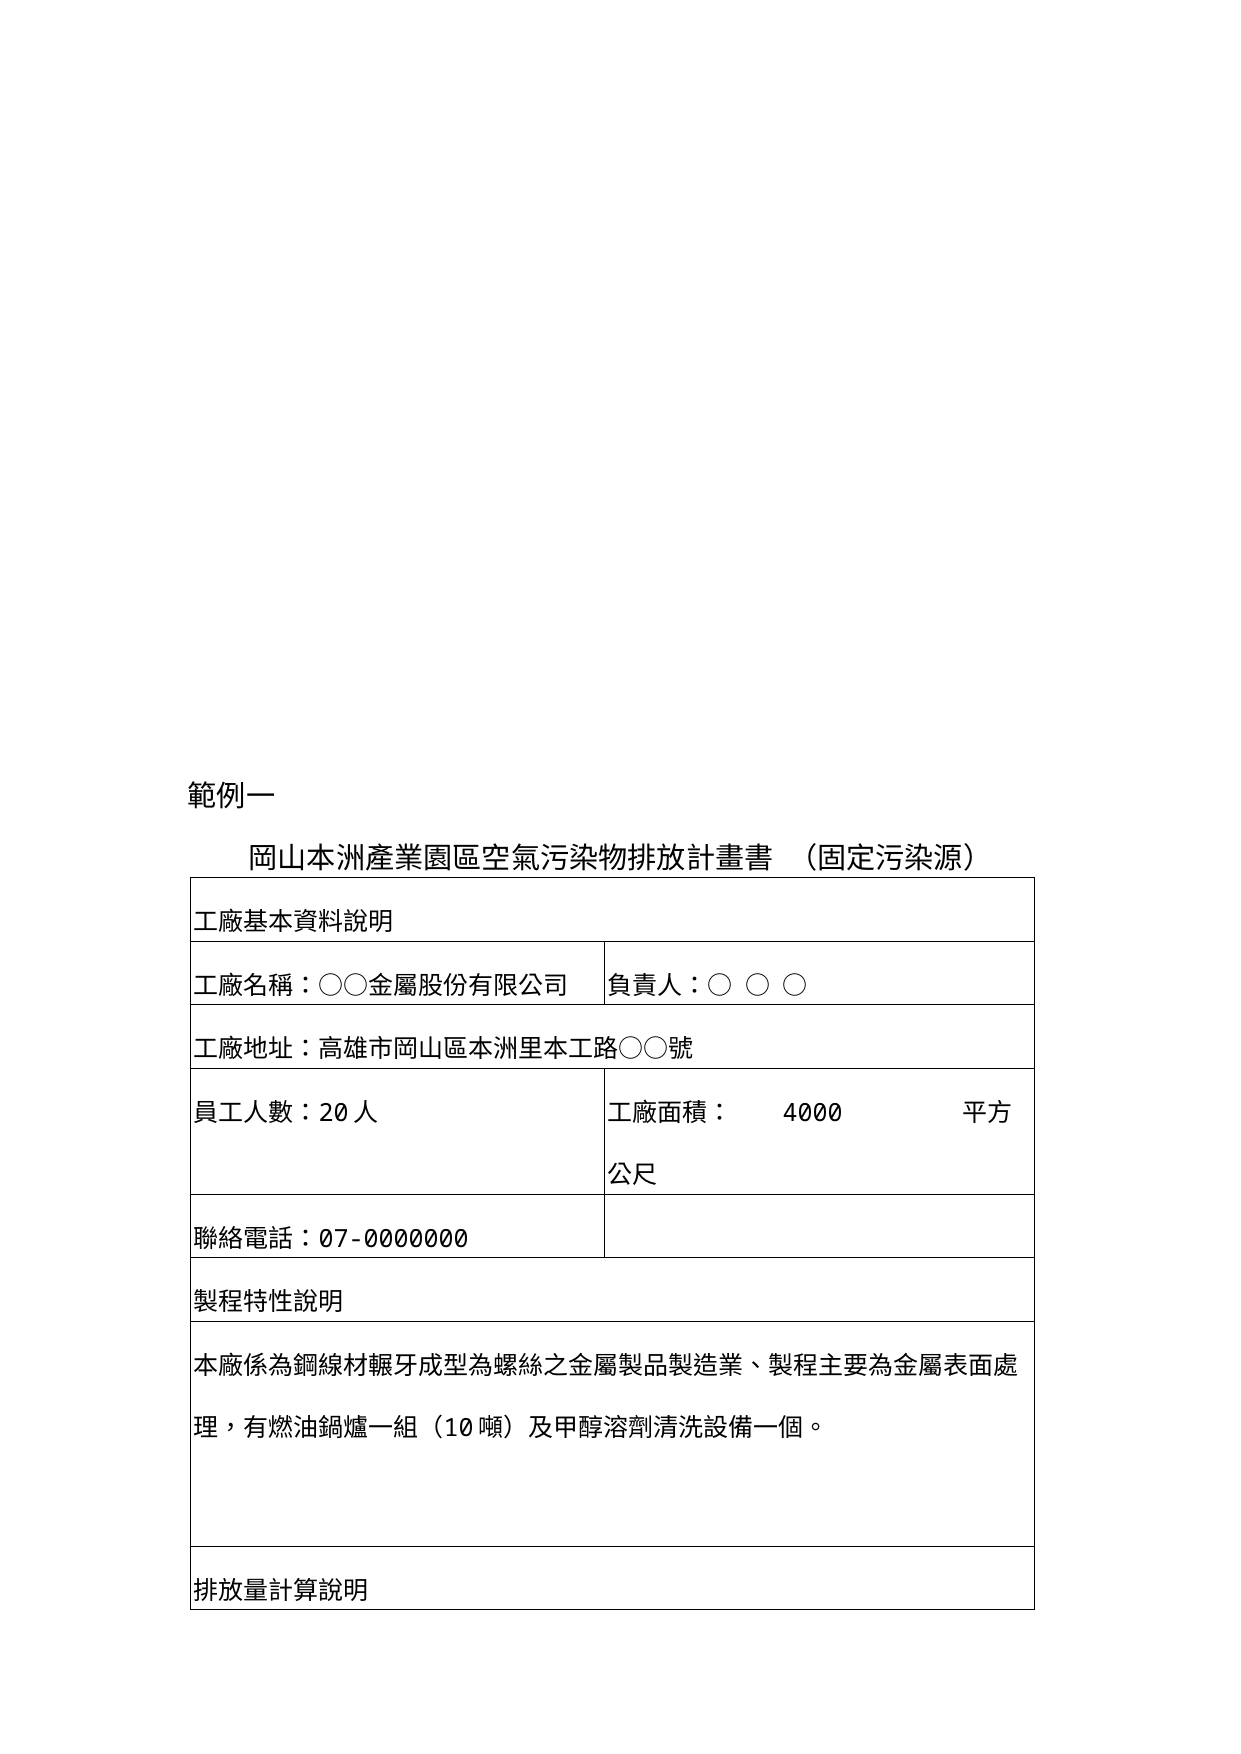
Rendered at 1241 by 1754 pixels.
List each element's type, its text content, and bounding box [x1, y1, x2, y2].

text 範例一 [187, 752, 1053, 814]
table_cell 員工人數：20人 [191, 1069, 604, 1194]
table_cell 工廠面積： 4000 平方公尺 [605, 1069, 1034, 1194]
table_cell 排放量計算說明 [191, 1547, 1034, 1609]
text 岡山本洲產業園區空氣污染物排放計畫書 （固定污染源） [187, 814, 1053, 877]
table_header 工廠基本資料說明 [191, 878, 1034, 941]
table_cell 製程特性說明 [191, 1258, 1034, 1321]
table_cell 工廠名稱：○○金屬股份有限公司 [191, 942, 604, 1004]
table_cell 本廠係為鋼線材輾牙成型為螺絲之金屬製品製造業、製程主要為金屬表面處理，有燃油鍋爐一組（10噸）及甲醇溶劑清洗設備一個。 [191, 1322, 1034, 1546]
table_cell 工廠地址：高雄市岡山區本洲里本工路○○號 [191, 1005, 1034, 1068]
table_cell [605, 1195, 1034, 1257]
table_cell 聯絡電話：07-0000000 [191, 1195, 604, 1257]
table_cell 負責人：○ ○ ○ [605, 942, 1034, 1004]
